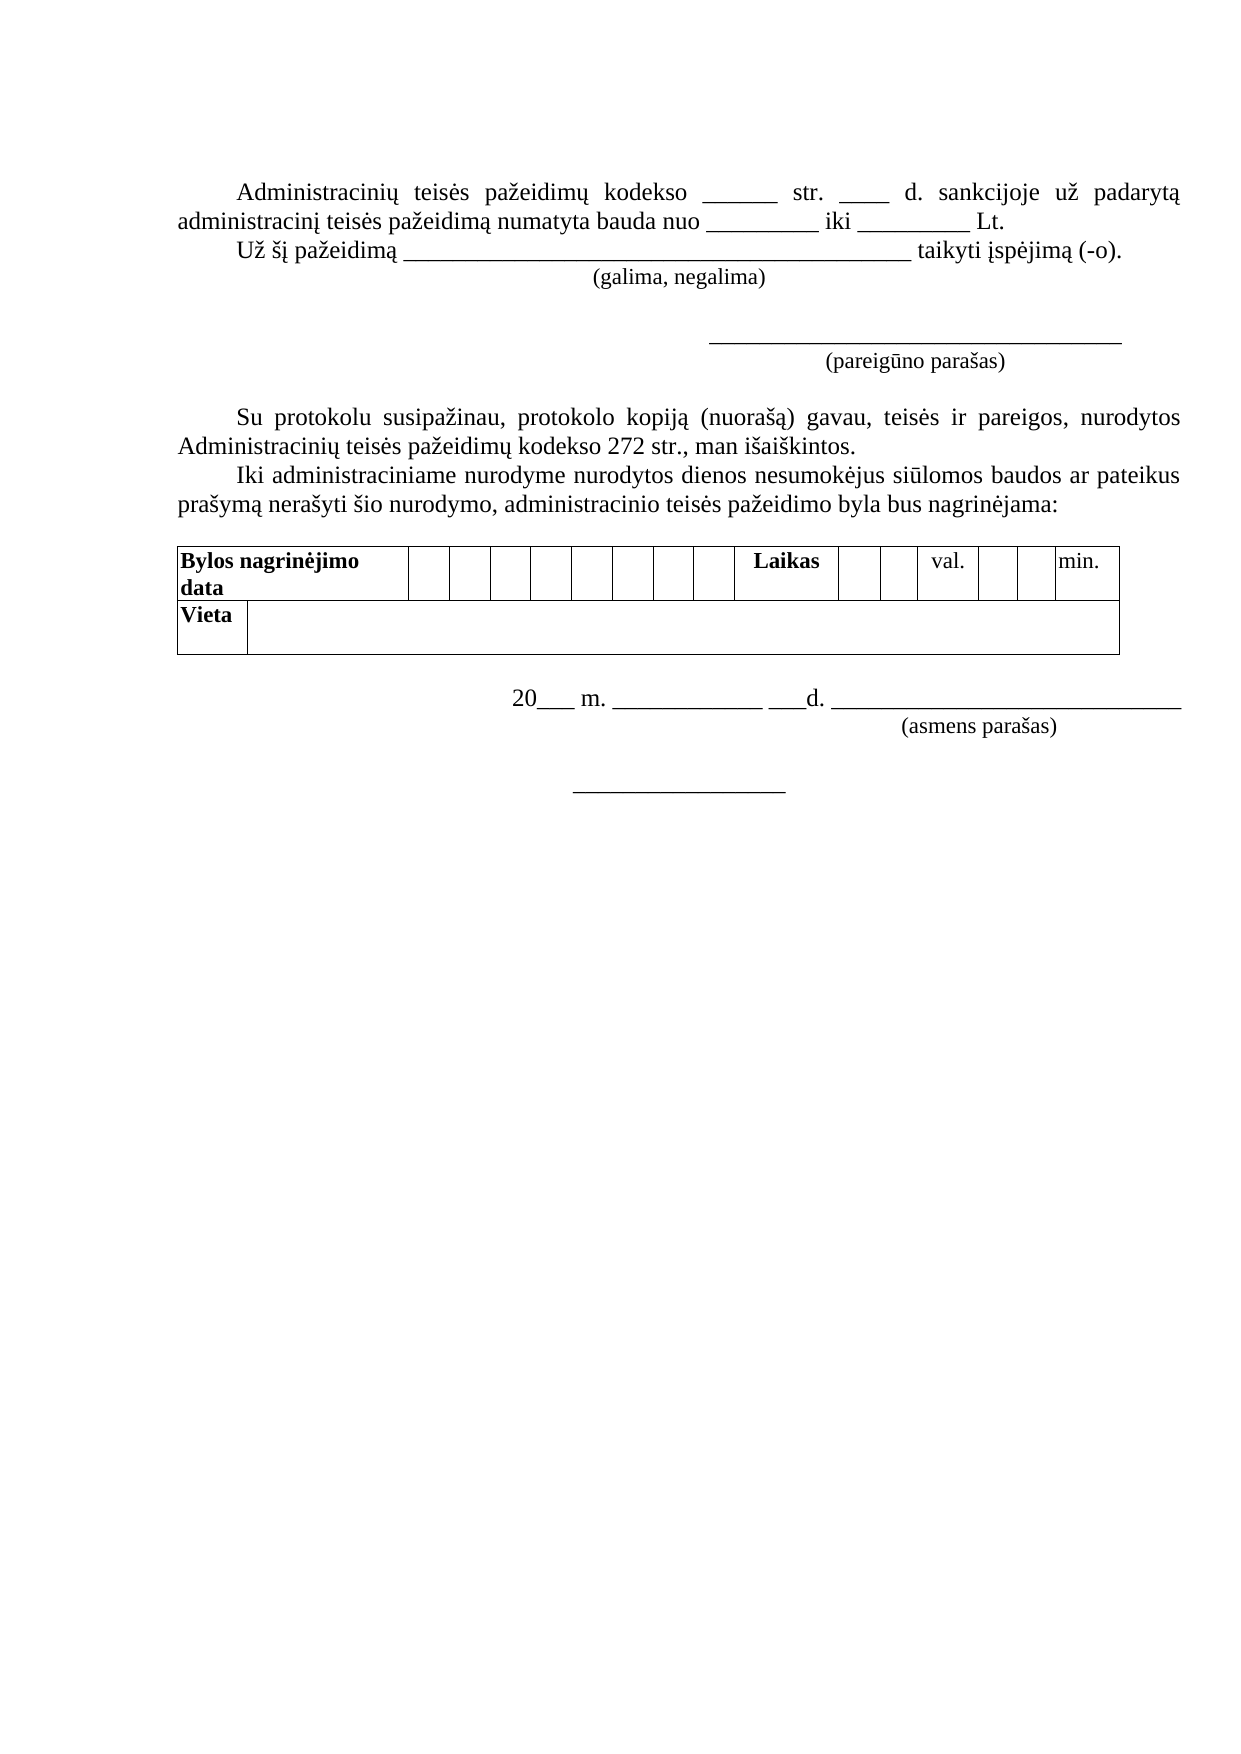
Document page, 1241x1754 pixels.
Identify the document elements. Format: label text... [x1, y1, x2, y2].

table_header [654, 547, 693, 600]
table_header [1018, 547, 1055, 600]
table_header [979, 547, 1017, 600]
table_header val. [918, 547, 978, 600]
text Iki administraciniame nurodyme nurodytos dienos nesumokėjus siūlomos baudos ar pateikus prašymą nerašyti šio nurodymo, administracinio teisės pažeidimo byla bus nagrinėjama: [177, 460, 1181, 517]
table_header [881, 547, 917, 600]
text Su protokolu susipažinau, protokolo kopiją (nuorašą) gavau, teisės ir pareigos, nurodytos Administracinių teisės pažeidimų kodekso 272 str., man išaiškintos. [177, 402, 1181, 460]
table_cell [248, 601, 1119, 654]
text 20___ m. ____________ ___d. ____________________________ [177, 683, 1181, 712]
text (galima, negalima) [177, 263, 1181, 290]
table_header [694, 547, 734, 600]
text Už šį pažeidimą taikyti įspėjimą (-o). [177, 235, 1181, 263]
table_header Laikas [735, 547, 838, 600]
table_header [450, 547, 490, 600]
table_header [531, 547, 571, 600]
table_header [491, 547, 530, 600]
text (pareigūno parašas) [649, 347, 1181, 374]
table_header [613, 547, 653, 600]
table_header [572, 547, 612, 600]
table_header min. [1056, 547, 1119, 600]
text _________________ [177, 767, 1181, 796]
text _________________________________ [649, 318, 1181, 347]
text Administracinių teisės pažeidimų kodekso ______ str. ____ d. sankcijoje už padarytą administracinį teisės pažeidimą numatyta bauda nuo _________ iki _________ Lt. [177, 177, 1181, 235]
table_header [409, 547, 449, 600]
text (asmens parašas) [777, 712, 1181, 738]
table_header Bylos nagrinėjimo data [178, 547, 408, 600]
table_cell Vieta [178, 601, 247, 654]
table_header [839, 547, 880, 600]
